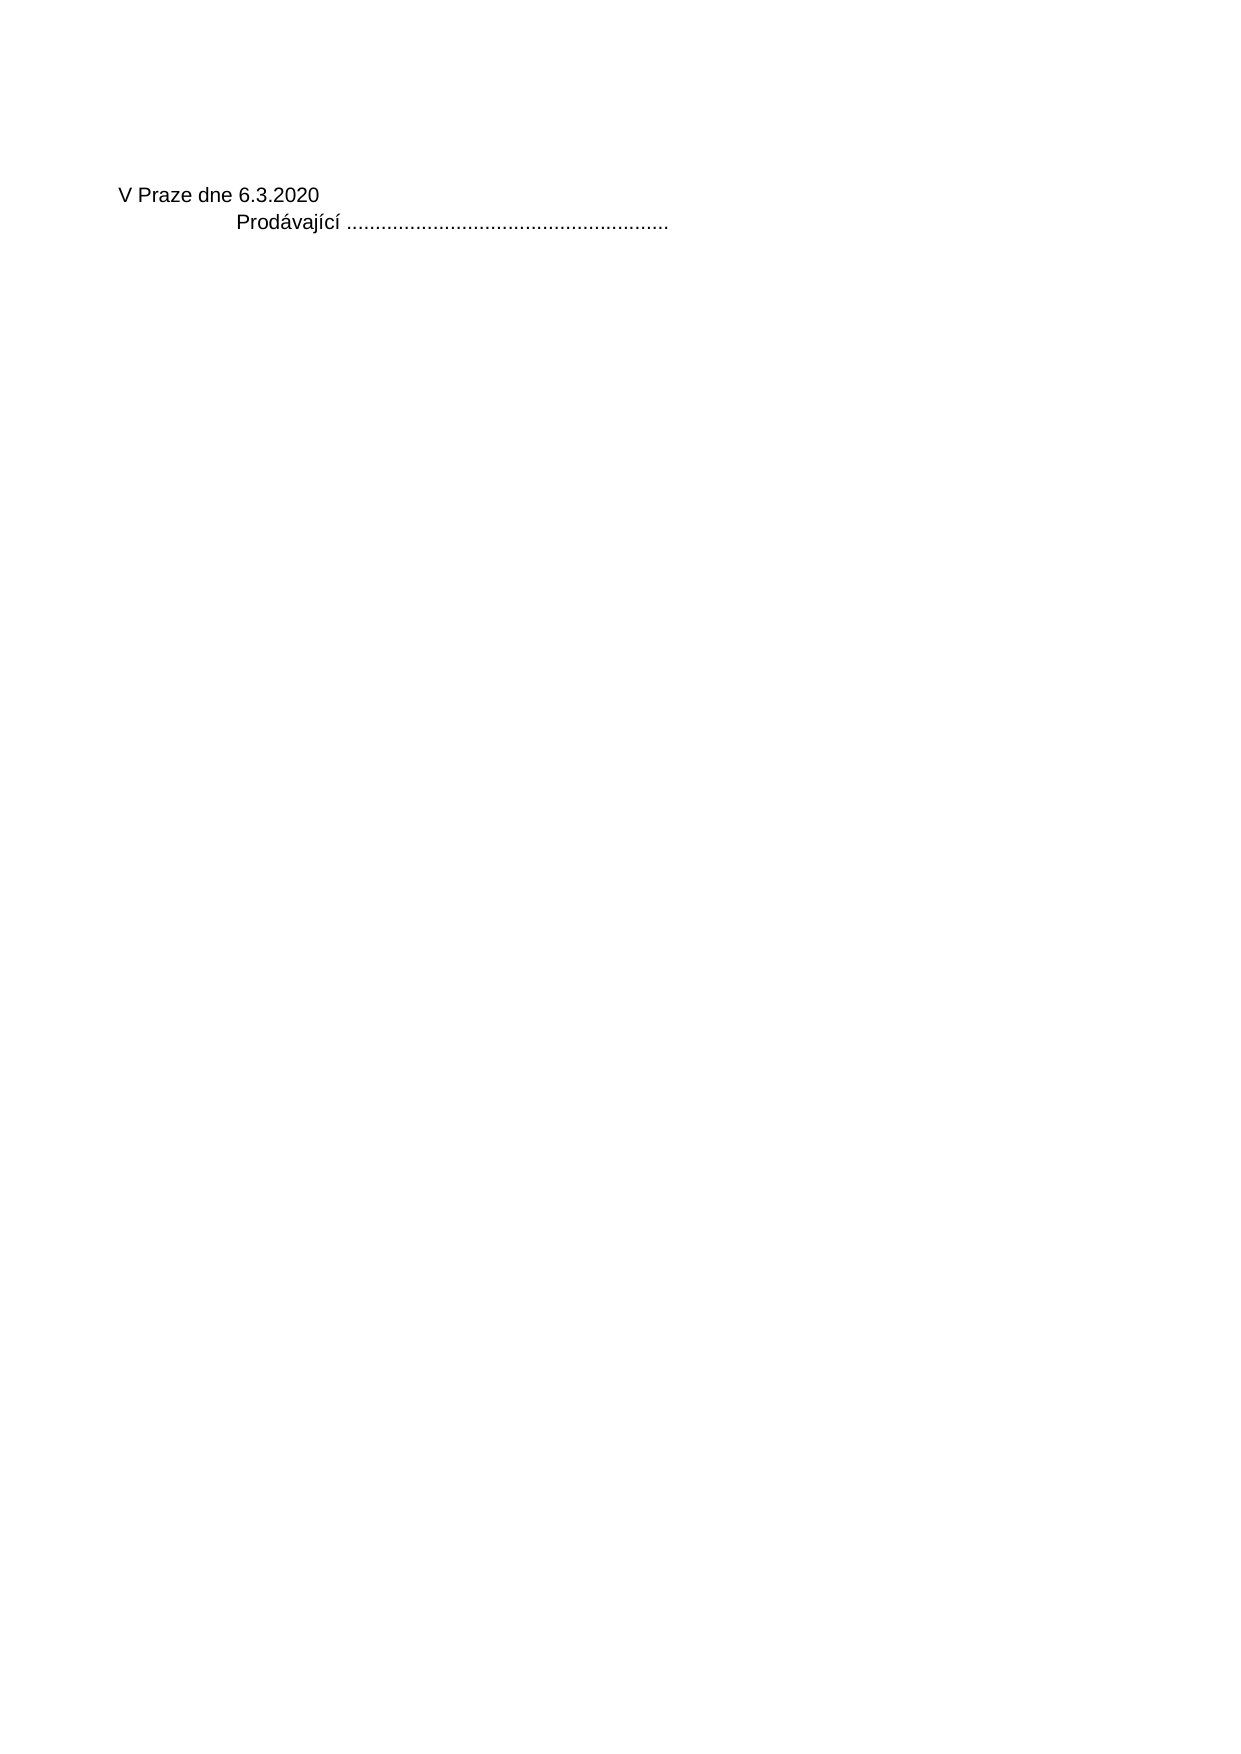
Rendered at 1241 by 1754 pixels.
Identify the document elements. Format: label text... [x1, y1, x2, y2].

text V Praze dne 6.3.2020 Prodávající ........................................................ [118, 182, 1122, 234]
